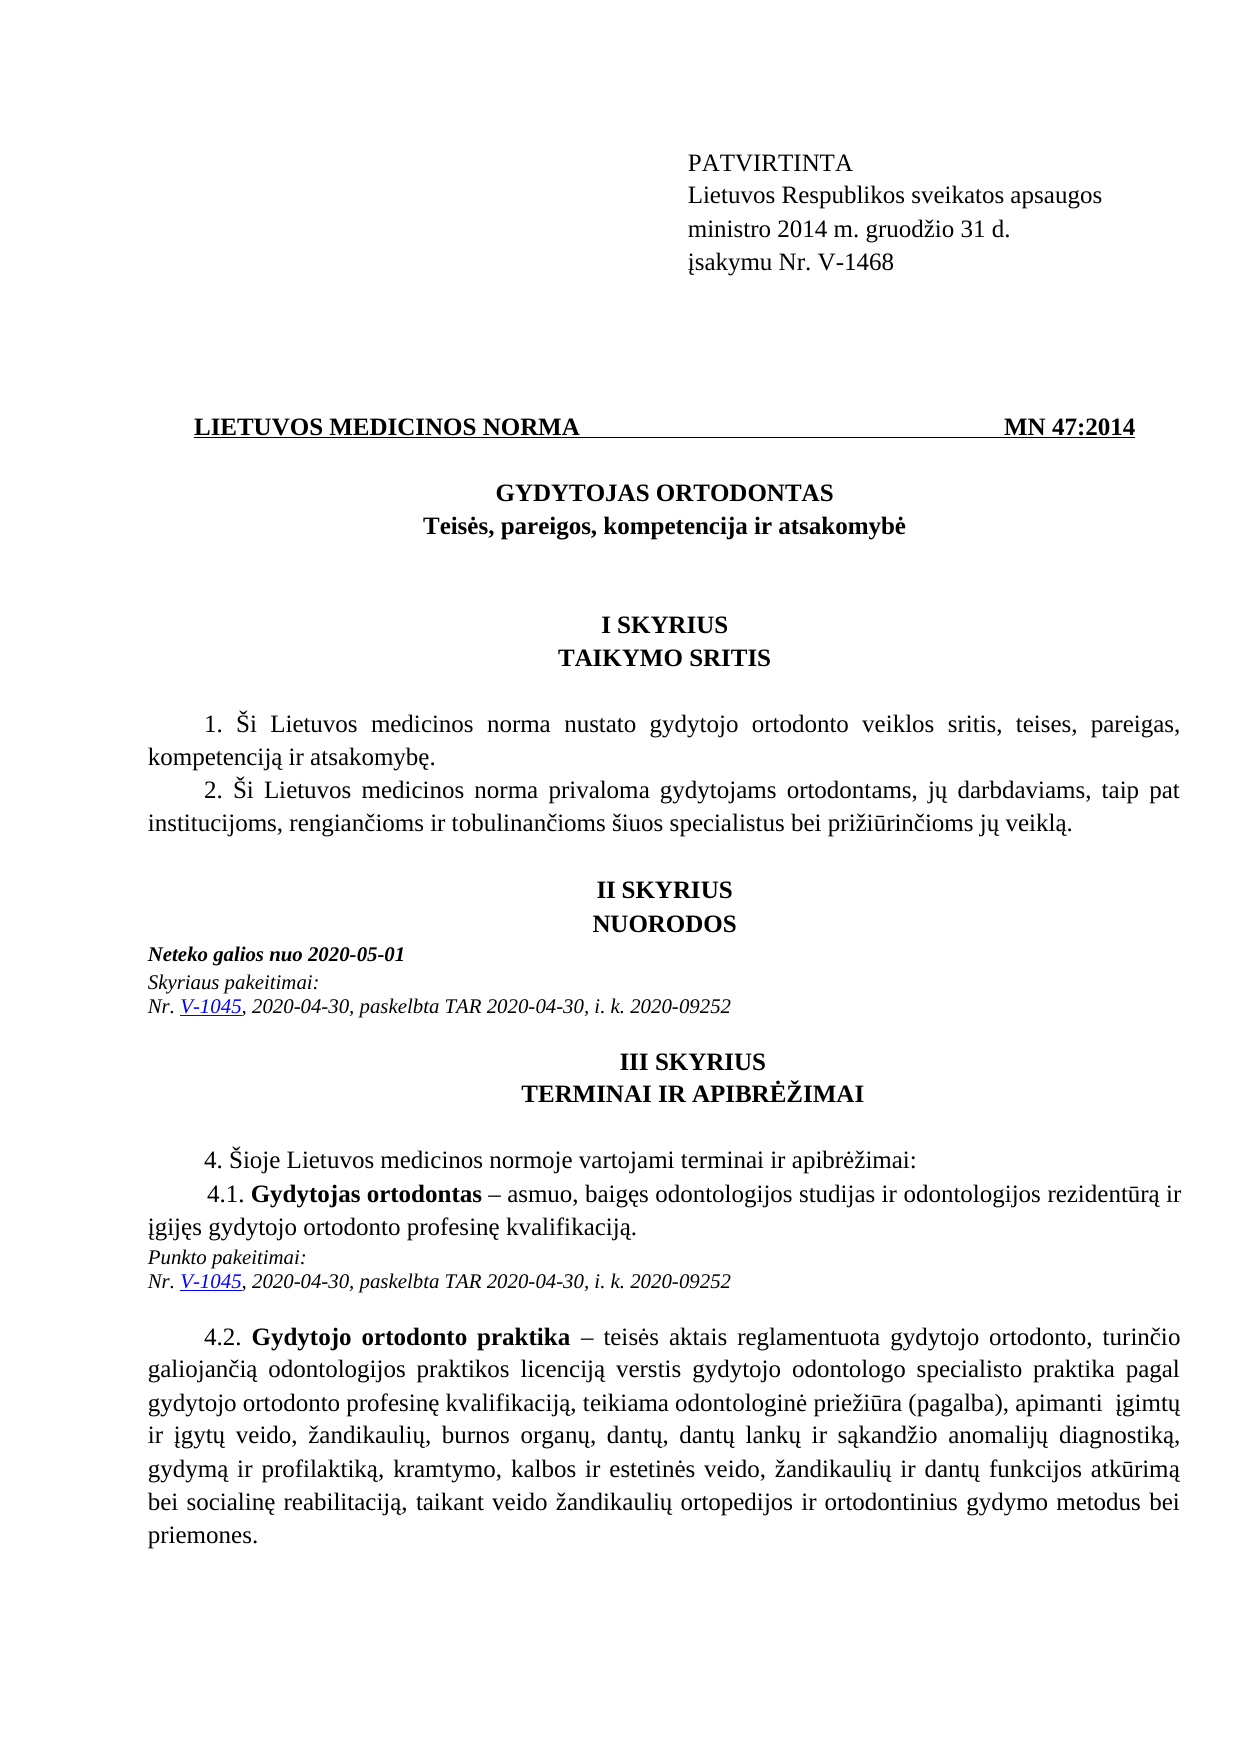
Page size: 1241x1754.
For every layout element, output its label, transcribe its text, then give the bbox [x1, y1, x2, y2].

text Nr. V-1045, 2020-04-30, paskelbta TAR 2020-04-30, i. k. 2020-09252 [148, 1269, 1181, 1293]
text I SKYRIUS [148, 610, 1181, 639]
text 4.2. Gydytojo ortodonto praktika – teisės aktais reglamentuota gydytojo ortodonto, turinčio galiojančią odontologijos praktikos licenciją verstis gydytojo odontologo specialisto praktika pagal gydytojo ortodonto profesinę kvalifikaciją, teikiama odontologinė priežiūra (pagalba), apimanti įgimtų ir įgytų veido, žandikaulių, burnos organų, dantų, dantų lankų ir sąkandžio anomalijų diagnostiką, gydymą ir profilaktiką, kramtymo, kalbos ir estetinės veido, žandikaulių ir dantų funkcijos atkūrimą bei socialinę reabilitaciją, taikant veido žandikaulių ortopedijos ir ortodontinius gydymo metodus bei priemones. [148, 1322, 1181, 1548]
text Skyriaus pakeitimai: [148, 970, 1181, 994]
text 4. Šioje Lietuvos medicinos normoje vartojami terminai ir apibrėžimai: [148, 1146, 1181, 1174]
text III SKYRIUS [148, 1047, 1181, 1075]
text 4.1. Gydytojas ortodontas – asmuo, baigęs odontologijos studijas ir odontologijos rezidentūrą ir įgijęs gydytojo ortodonto profesinę kvalifikaciją. [148, 1179, 1181, 1240]
text II SKYRIUS [148, 874, 1181, 904]
text LIETUVOS MEDICINOS NORMA MN 47:2014 [148, 412, 1181, 441]
text PATVIRTINTA [553, 148, 1127, 176]
text TERMINAI IR APIBRĖŽIMAI [148, 1079, 1181, 1108]
text TAIKYMO SRITIS [148, 643, 1181, 672]
text Punkto pakeitimai: [148, 1245, 1181, 1269]
text GYDYTOJAS ORTODONTAS [148, 478, 1181, 507]
text 1. Ši Lietuvos medicinos norma nustato gydytojo ortodonto veiklos sritis, teises, pareigas, kompetenciją ir atsakomybę. [148, 709, 1181, 771]
text ministro 2014 m. gruodžio 31 d. [688, 214, 1181, 242]
text Neteko galios nuo 2020-05-01 [148, 942, 1181, 966]
text įsakymu Nr. V-1468 [553, 247, 1181, 275]
text Teisės, pareigos, kompetencija ir atsakomybė [148, 511, 1181, 539]
text 2. Ši Lietuvos medicinos norma privaloma gydytojams ortodontams, jų darbdaviams, taip pat institucijoms, rengiančioms ir tobulinančioms šiuos specialistus bei prižiūrinčioms jų veiklą. [148, 775, 1181, 837]
text Nr. V-1045, 2020-04-30, paskelbta TAR 2020-04-30, i. k. 2020-09252 [148, 994, 1181, 1018]
text Lietuvos Respublikos sveikatos apsaugos [688, 181, 1181, 209]
text NUORODOS [148, 909, 1181, 938]
